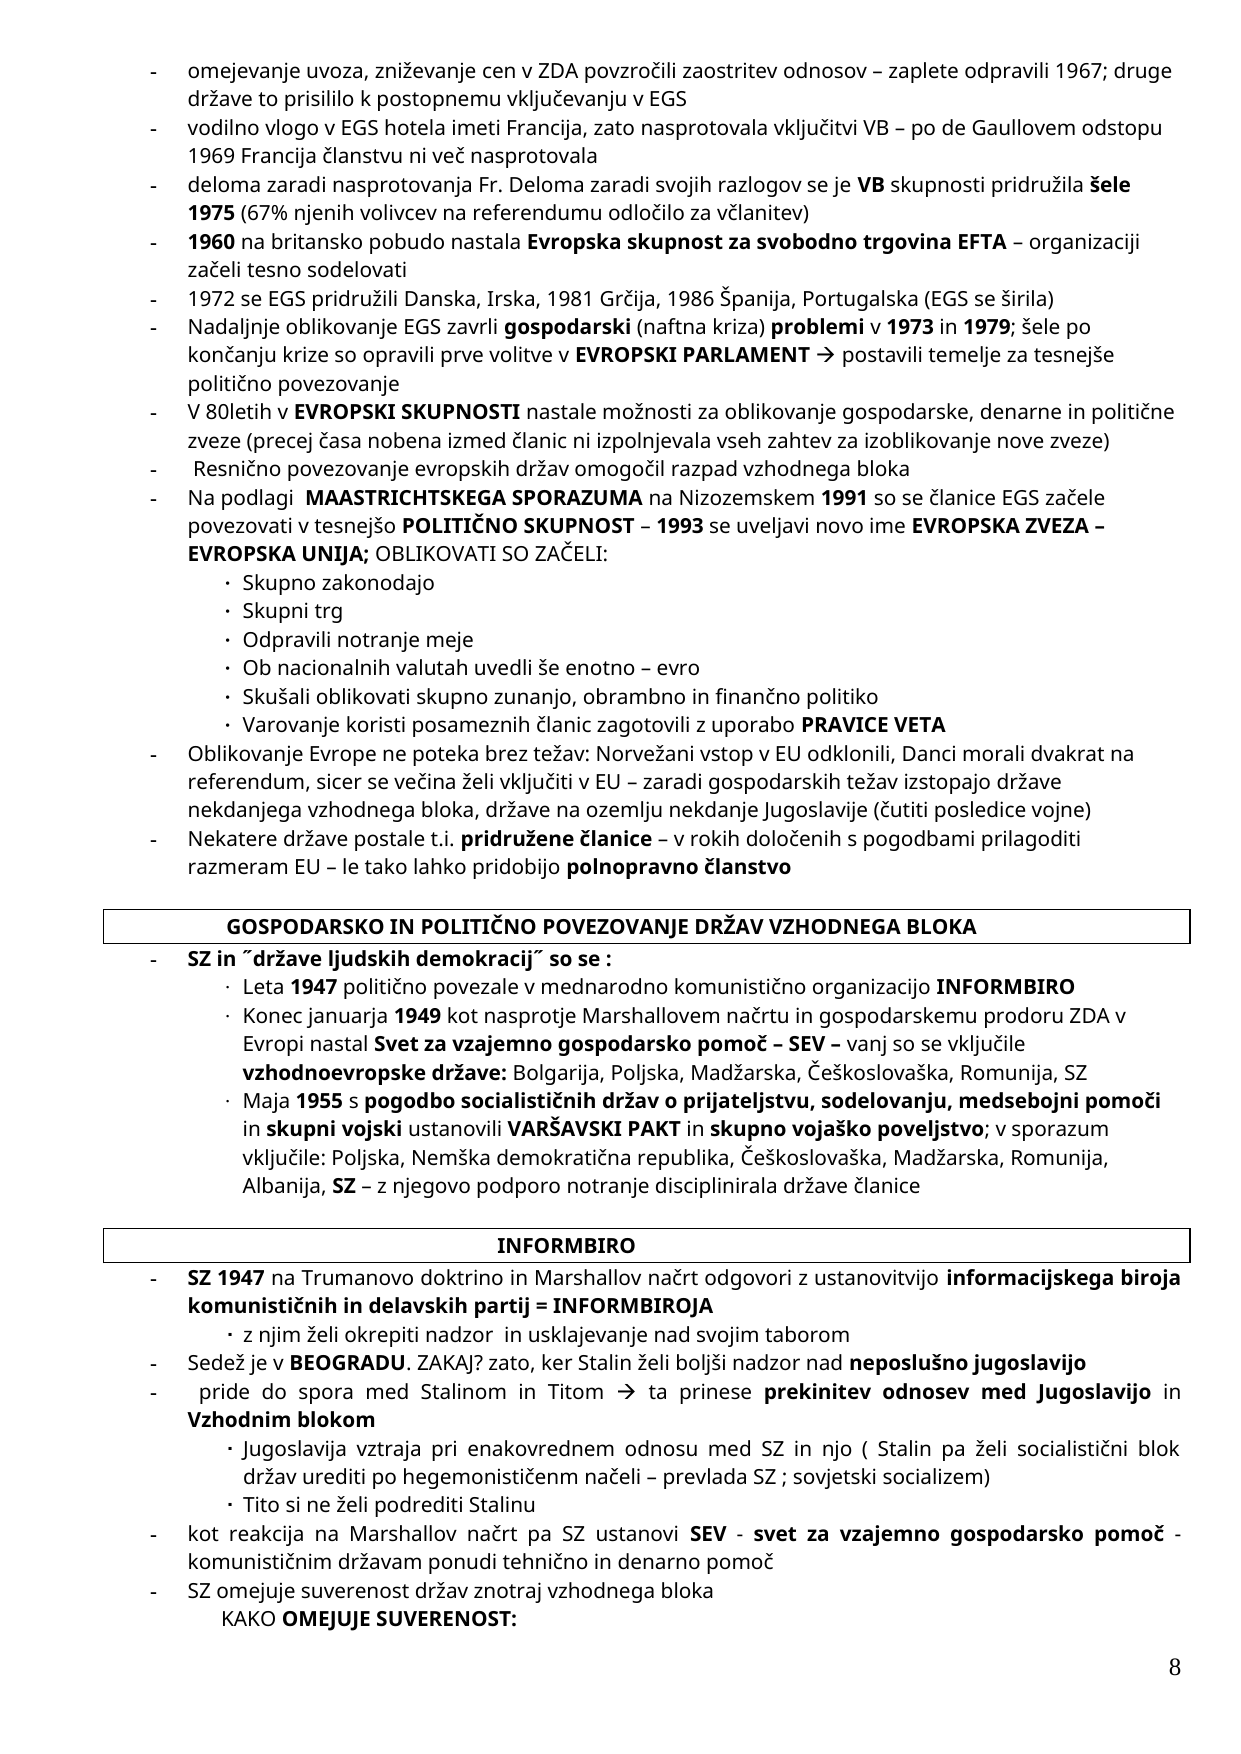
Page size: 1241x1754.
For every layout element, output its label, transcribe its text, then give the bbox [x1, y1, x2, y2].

list omejevanje uvoza, zniževanje cen v ZDA povzročili zaostritev odnosov – zaplete odpravili 1967; druge države to prisililo k postopnemu vključevanju v EGS [150, 56, 1181, 113]
list Jugoslavija vztraja pri enakovrednem odnosu med SZ in njo ( Stalin pa želi socialistični blok držav urediti po hegemonističenm načeli – prevlada SZ ; sovjetski socializem) [225, 1434, 1181, 1491]
list Resnično povezovanje evropskih držav omogočil razpad vzhodnega bloka [150, 454, 1181, 483]
list SZ 1947 na Trumanovo doktrino in Marshallov načrt odgovori z ustanovitvijo informacijskega biroja komunističnih in delavskih partij = INFORMBIROJA [150, 1263, 1181, 1320]
list Sedež je v BEOGRADU. ZAKAJ? zato, ker Stalin želi boljši nadzor nad neposlušno jugoslavijo [150, 1348, 1181, 1377]
list Nekatere države postale t.i. pridružene članice – v rokih določenih s pogodbami prilagoditi razmeram EU – le tako lahko pridobijo polnopravno članstvo [150, 824, 1181, 881]
list Nadaljnje oblikovanje EGS zavrli gospodarski (naftna kriza) problemi v 1973 in 1979; šele po končanju krize so opravili prve volitve v EVROPSKI PARLAMENT  postavili temelje za tesnejše politično povezovanje [150, 312, 1181, 397]
list Tito si ne želi podrediti Stalinu [225, 1491, 1181, 1519]
list Oblikovanje Evrope ne poteka brez težav: Norvežani vstop v EU odklonili, Danci morali dvakrat na referendum, sicer se večina želi vključiti v EU – zaradi gospodarskih težav izstopajo države nekdanjega vzhodnega bloka, države na ozemlju nekdanje Jugoslavije (čutiti posledice vojne) [150, 739, 1181, 824]
list deloma zaradi nasprotovanja Fr. Deloma zaradi svojih razlogov se je VB skupnosti pridružila šele 1975 (67% njenih volivcev na referendumu odločilo za včlanitev) [150, 170, 1181, 227]
list Ob nacionalnih valutah uvedli še enotno – evro [225, 653, 1181, 682]
list z njim želi okrepiti nadzor in usklajevanje nad svojim taborom [225, 1320, 1181, 1348]
list 1972 se EGS pridružili Danska, Irska, 1981 Grčija, 1986 Španija, Portugalska (EGS se širila) [150, 284, 1181, 312]
list Na podlagi MAASTRICHTSKEGA SPORAZUMA na Nizozemskem 1991 so se članice EGS začele povezovati v tesnejšo POLITIČNO SKUPNOST – 1993 se uveljavi novo ime EVROPSKA ZVEZA – EVROPSKA UNIJA; OBLIKOVATI SO ZAČELI: [150, 483, 1181, 568]
text INFORMBIRO [104, 1229, 1189, 1262]
list Odpravili notranje meje [225, 625, 1181, 653]
text GOSPODARSKO IN POLITIČNO POVEZOVANJE DRŽAV VZHODNEGA BLOKA [104, 910, 1189, 943]
list Skušali oblikovati skupno zunanjo, obrambno in finančno politiko [225, 682, 1181, 710]
list Varovanje koristi posameznih članic zagotovili z uporabo PRAVICE VETA [225, 710, 1181, 739]
list vodilno vlogo v EGS hotela imeti Francija, zato nasprotovala vključitvi VB – po de Gaullovem odstopu 1969 Francija članstvu ni več nasprotovala [150, 113, 1181, 170]
list kot reakcija na Marshallov načrt pa SZ ustanovi SEV - svet za vzajemno gospodarsko pomoč - komunističnim državam ponudi tehnično in denarno pomoč [150, 1519, 1181, 1576]
list 1960 na britansko pobudo nastala Evropska skupnost za svobodno trgovina EFTA – organizaciji začeli tesno sodelovati [150, 227, 1181, 284]
list Maja 1955 s pogodbo socialističnih držav o prijateljstvu, sodelovanju, medsebojni pomoči in skupni vojski ustanovili VARŠAVSKI PAKT in skupno vojaško poveljstvo; v sporazum vključile: Poljska, Nemška demokratična republika, Češkoslovaška, Madžarska, Romunija, Albanija, SZ – z njegovo podporo notranje disciplinirala države članice [225, 1086, 1181, 1200]
list Konec januarja 1949 kot nasprotje Marshallovem načrtu in gospodarskemu prodoru ZDA v Evropi nastal Svet za vzajemno gospodarsko pomoč – SEV – vanj so se vključile vzhodnoevropske države: Bolgarija, Poljska, Madžarska, Češkoslovaška, Romunija, SZ [225, 1001, 1181, 1086]
list Skupno zakonodajo [225, 568, 1181, 596]
list pride do spora med Stalinom in Titom  ta prinese prekinitev odnosev med Jugoslavijo in Vzhodnim blokom [150, 1377, 1181, 1434]
list Leta 1947 politično povezale v mednarodno komunistično organizacijo INFORMBIRO [225, 972, 1181, 1001]
text KAKO OMEJUJE SUVERENOST: [112, 1604, 1181, 1633]
list Skupni trg [225, 596, 1181, 625]
list SZ in ˝države ljudskih demokracij˝ so se : [150, 944, 1181, 972]
list V 80letih v EVROPSKI SKUPNOSTI nastale možnosti za oblikovanje gospodarske, denarne in politične zveze (precej časa nobena izmed članic ni izpolnjevala vseh zahtev za izoblikovanje nove zveze) [150, 397, 1181, 454]
list SZ omejuje suverenost držav znotraj vzhodnega bloka [150, 1576, 1181, 1604]
